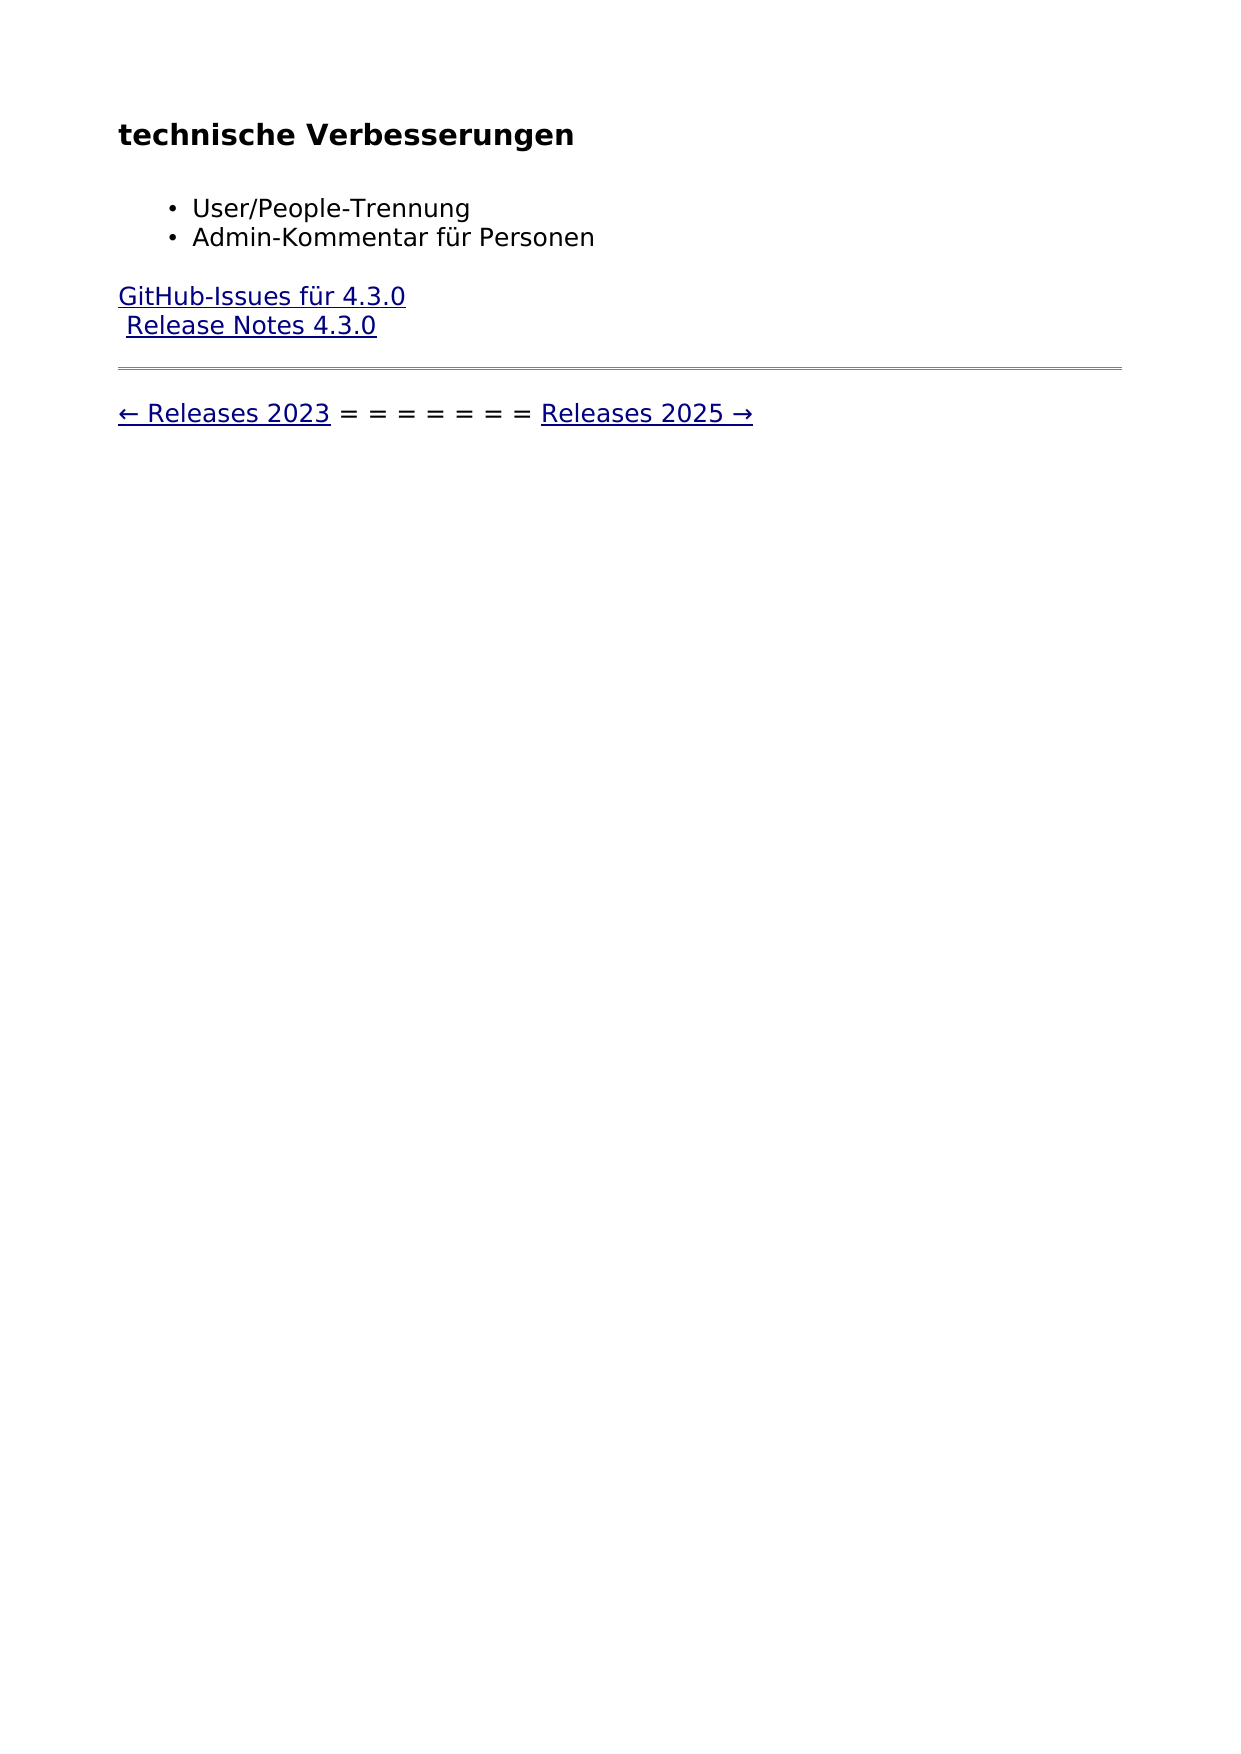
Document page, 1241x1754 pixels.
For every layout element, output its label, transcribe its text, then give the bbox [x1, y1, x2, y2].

subtitle technische Verbesserungen [118, 118, 1122, 152]
list Admin-Kommentar für Personen [177, 223, 1122, 252]
list User/People-Trennung [177, 194, 1122, 223]
text ← Releases 2023 = = = = = = = Releases 2025 → [118, 399, 1122, 457]
text GitHub-Issues für 4.3.0 Release Notes 4.3.0 [118, 282, 1122, 340]
